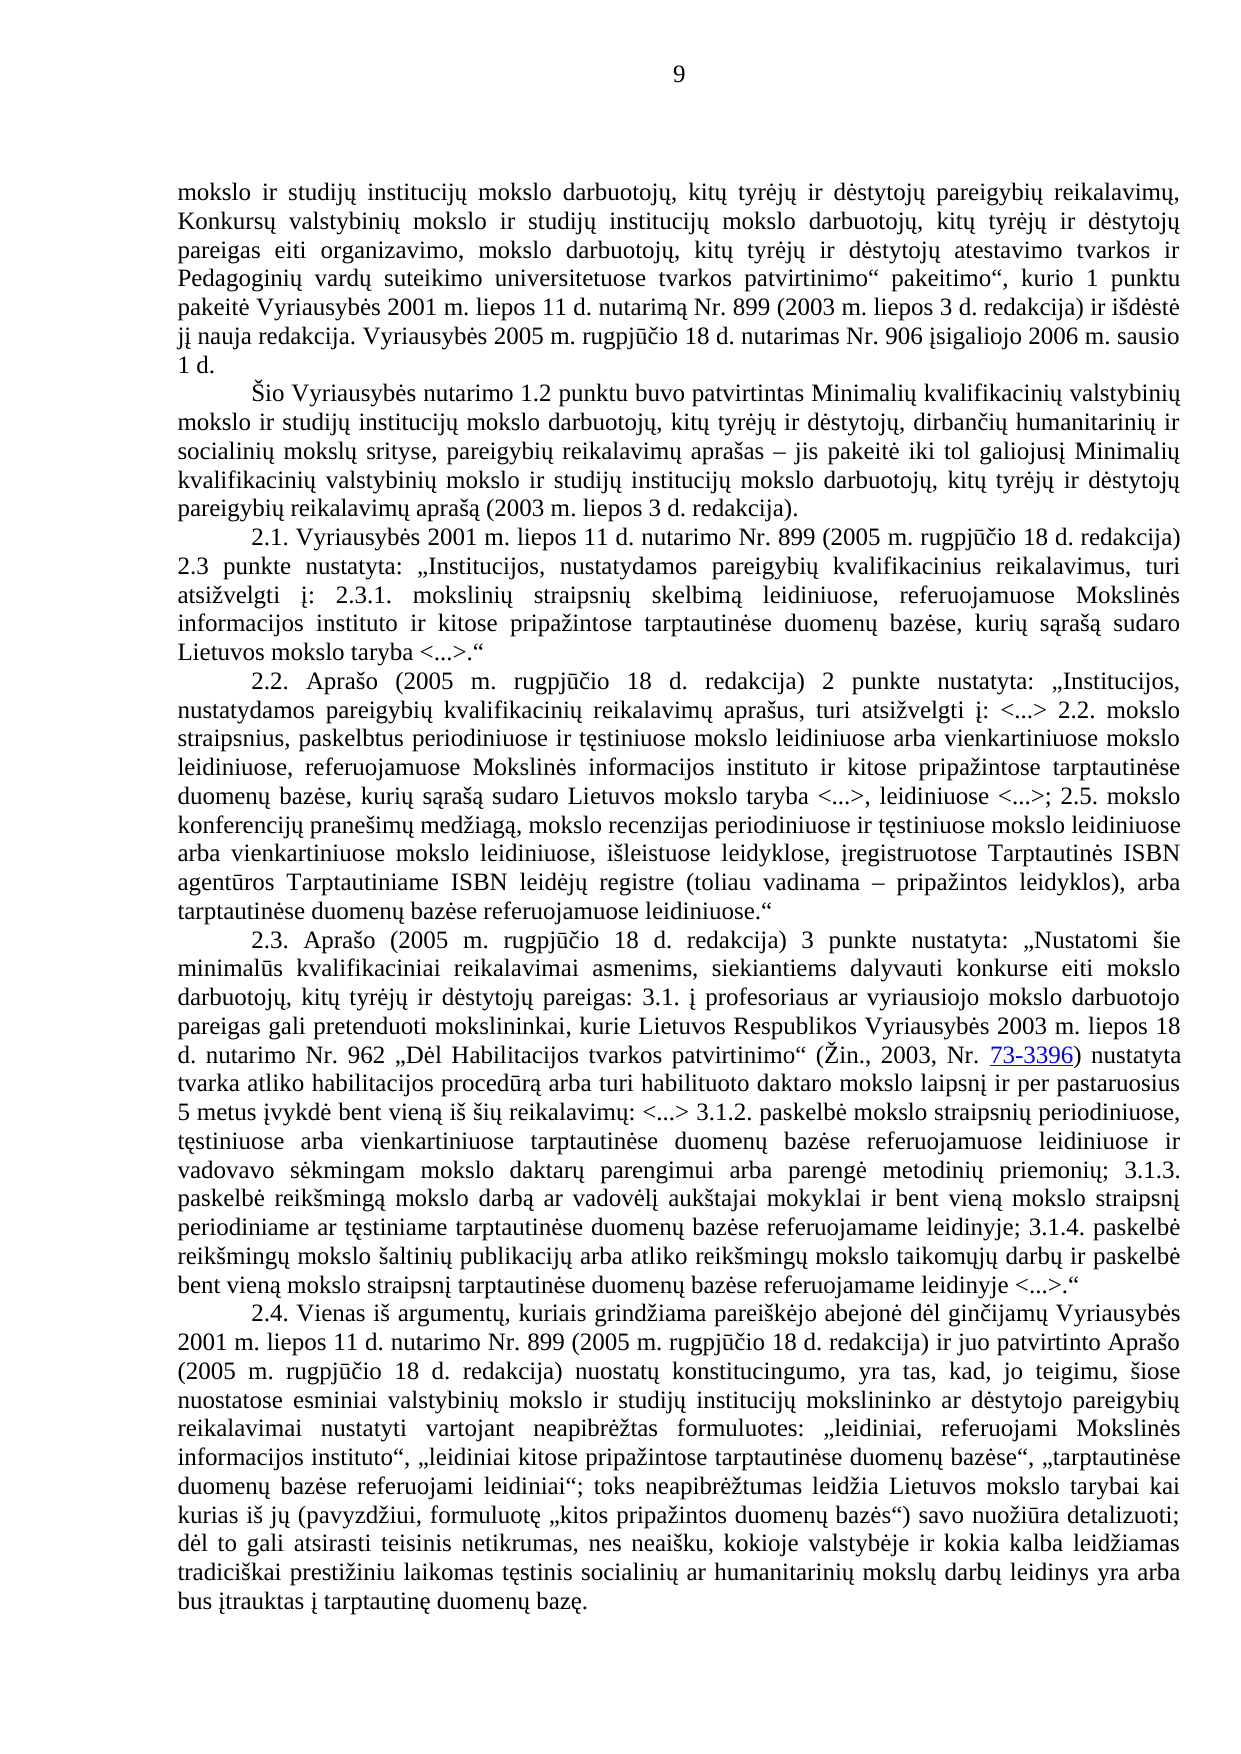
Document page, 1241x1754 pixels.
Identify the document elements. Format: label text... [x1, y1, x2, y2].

text mokslo ir studijų institucijų mokslo darbuotojų, kitų tyrėjų ir dėstytojų pareigybių reikalavimų, Konkursų valstybinių mokslo ir studijų institucijų mokslo darbuotojų, kitų tyrėjų ir dėstytojų pareigas eiti organizavimo, mokslo darbuotojų, kitų tyrėjų ir dėstytojų atestavimo tvarkos ir Pedagoginių vardų suteikimo universitetuose tvarkos patvirtinimo“ pakeitimo“, kurio 1 punktu pakeitė Vyriausybės 2001 m. liepos 11 d. nutarimą Nr. 899 (2003 m. liepos 3 d. redakcija) ir išdėstė jį nauja redakcija. Vyriausybės 2005 m. rugpjūčio 18 d. nutarimas Nr. 906 įsigaliojo 2006 m. sausio 1 d. [177, 177, 1181, 378]
text 2.2. Aprašo (2005 m. rugpjūčio 18 d. redakcija) 2 punkte nustatyta: „Institucijos, nustatydamos pareigybių kvalifikacinių reikalavimų aprašus, turi atsižvelgti į: <...> 2.2. mokslo straipsnius, paskelbtus periodiniuose ir tęstiniuose mokslo leidiniuose arba vienkartiniuose mokslo leidiniuose, referuojamuose Mokslinės informacijos instituto ir kitose pripažintose tarptautinėse duomenų bazėse, kurių sąrašą sudaro Lietuvos mokslo taryba <...>, leidiniuose <...>; 2.5. mokslo konferencijų pranešimų medžiagą, mokslo recenzijas periodiniuose ir tęstiniuose mokslo leidiniuose arba vienkartiniuose mokslo leidiniuose, išleistuose leidyklose, įregistruotose Tarptautinės ISBN agentūros Tarptautiniame ISBN leidėjų registre (toliau vadinama – pripažintos leidyklos), arba tarptautinėse duomenų bazėse referuojamuose leidiniuose.“ [177, 666, 1181, 925]
text Šio Vyriausybės nutarimo 1.2 punktu buvo patvirtintas Minimalių kvalifikacinių valstybinių mokslo ir studijų institucijų mokslo darbuotojų, kitų tyrėjų ir dėstytojų, dirbančių humanitarinių ir socialinių mokslų srityse, pareigybių reikalavimų aprašas – jis pakeitė iki tol galiojusį Minimalių kvalifikacinių valstybinių mokslo ir studijų institucijų mokslo darbuotojų, kitų tyrėjų ir dėstytojų pareigybių reikalavimų aprašą (2003 m. liepos 3 d. redakcija). [177, 378, 1181, 522]
text 2.4. Vienas iš argumentų, kuriais grindžiama pareiškėjo abejonė dėl ginčijamų Vyriausybės 2001 m. liepos 11 d. nutarimo Nr. 899 (2005 m. rugpjūčio 18 d. redakcija) ir juo patvirtinto Aprašo (2005 m. rugpjūčio 18 d. redakcija) nuostatų konstitucingumo, yra tas, kad, jo teigimu, šiose nuostatose esminiai valstybinių mokslo ir studijų institucijų mokslininko ar dėstytojo pareigybių reikalavimai nustatyti vartojant neapibrėžtas formuluotes: „leidiniai, referuojami Mokslinės informacijos instituto“, „leidiniai kitose pripažintose tarptautinėse duomenų bazėse“, „tarptautinėse duomenų bazėse referuojami leidiniai“; toks neapibrėžtumas leidžia Lietuvos mokslo tarybai kai kurias iš jų (pavyzdžiui, formuluotę „kitos pripažintos duomenų bazės“) savo nuožiūra detalizuoti; dėl to gali atsirasti teisinis netikrumas, nes neaišku, kokioje valstybėje ir kokia kalba leidžiamas tradiciškai prestižiniu laikomas tęstinis socialinių ar humanitarinių mokslų darbų leidinys yra arba bus įtrauktas į tarptautinę duomenų bazę. [177, 1298, 1181, 1615]
text 2.1. Vyriausybės 2001 m. liepos 11 d. nutarimo Nr. 899 (2005 m. rugpjūčio 18 d. redakcija) 2.3 punkte nustatyta: „Institucijos, nustatydamos pareigybių kvalifikacinius reikalavimus, turi atsižvelgti į: 2.3.1. mokslinių straipsnių skelbimą leidiniuose, referuojamuose Mokslinės informacijos instituto ir kitose pripažintose tarptautinėse duomenų bazėse, kurių sąrašą sudaro Lietuvos mokslo taryba <...>.“ [177, 522, 1181, 666]
text 2.3. Aprašo (2005 m. rugpjūčio 18 d. redakcija) 3 punkte nustatyta: „Nustatomi šie minimalūs kvalifikaciniai reikalavimai asmenims, siekiantiems dalyvauti konkurse eiti mokslo darbuotojų, kitų tyrėjų ir dėstytojų pareigas: 3.1. į profesoriaus ar vyriausiojo mokslo darbuotojo pareigas gali pretenduoti mokslininkai, kurie Lietuvos Respublikos Vyriausybės 2003 m. liepos 18 d. nutarimo Nr. 962 „Dėl Habilitacijos tvarkos patvirtinimo“ (Žin., 2003, Nr. 73-3396) nustatyta tvarka atliko habilitacijos procedūrą arba turi habilituoto daktaro mokslo laipsnį ir per pastaruosius 5 metus įvykdė bent vieną iš šių reikalavimų: <...> 3.1.2. paskelbė mokslo straipsnių periodiniuose, tęstiniuose arba vienkartiniuose tarptautinėse duomenų bazėse referuojamuose leidiniuose ir vadovavo sėkmingam mokslo daktarų parengimui arba parengė metodinių priemonių; 3.1.3. paskelbė reikšmingą mokslo darbą ar vadovėlį aukštajai mokyklai ir bent vieną mokslo straipsnį periodiniame ar tęstiniame tarptautinėse duomenų bazėse referuojamame leidinyje; 3.1.4. paskelbė reikšmingų mokslo šaltinių publikacijų arba atliko reikšmingų mokslo taikomųjų darbų ir paskelbė bent vieną mokslo straipsnį tarptautinėse duomenų bazėse referuojamame leidinyje <...>.“ [177, 925, 1181, 1298]
